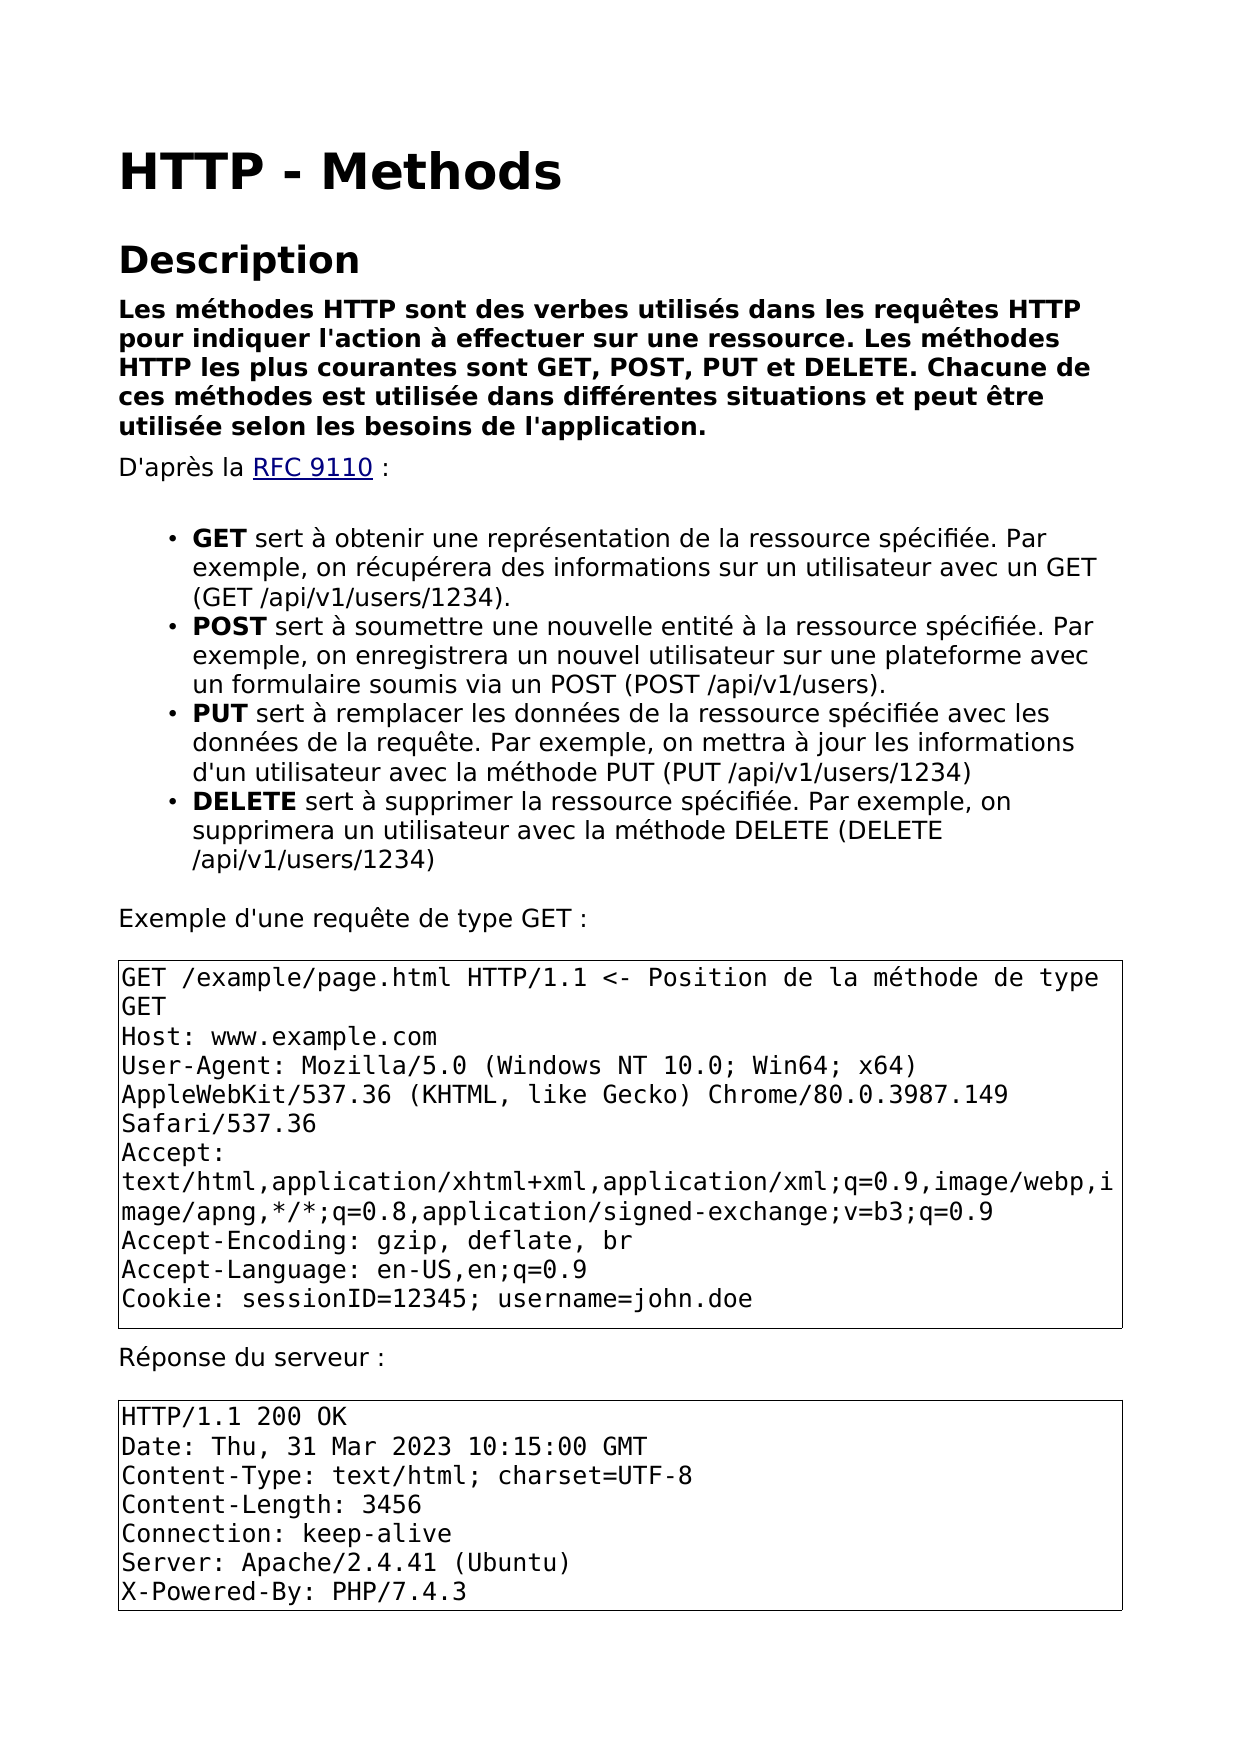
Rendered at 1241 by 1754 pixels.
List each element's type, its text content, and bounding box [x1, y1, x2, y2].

list PUT sert à remplacer les données de la ressource spécifiée avec les données de la requête. Par exemple, on mettra à jour les informations d'un utilisateur avec la méthode PUT (PUT /api/v1/users/1234) [177, 699, 1122, 787]
text Exemple d'une requête de type GET : [118, 904, 1122, 933]
list GET sert à obtenir une représentation de la ressource spécifiée. Par exemple, on récupérera des informations sur un utilisateur avec un GET (GET /api/v1/users/1234). [177, 524, 1122, 612]
subtitle HTTP - Methods [118, 143, 1122, 201]
table_header GET /example/page.html HTTP/1.1 <- Position de la méthode de type GET Host: www.example.com User-Agent: Mozilla/5.0 (Windows NT 10.0; Win64; x64) AppleWebKit/537.36 (KHTML, like Gecko) Chrome/80.0.3987.149 Safari/537.36 Accept: text/html,application/xhtml+xml,application/xml;q=0.9,image/webp,image/apng,*/*;q=0.8,application/signed-exchange;v=b3;q=0.9 Accept-Encoding: gzip, deflate, br Accept-Language: en-US,en;q=0.9 Cookie: sessionID=12345; username=john.doe [119, 961, 1122, 1328]
subtitle Description [118, 239, 1122, 282]
list POST sert à soumettre une nouvelle entité à la ressource spécifiée. Par exemple, on enregistrera un nouvel utilisateur sur une plateforme avec un formulaire soumis via un POST (POST /api/v1/users). [177, 612, 1122, 699]
text D'après la RFC 9110 : [118, 453, 1122, 482]
text Les méthodes HTTP sont des verbes utilisés dans les requêtes HTTP pour indiquer l'action à effectuer sur une ressource. Les méthodes HTTP les plus courantes sont GET, POST, PUT et DELETE. Chacune de ces méthodes est utilisée dans différentes situations et peut être utilisée selon les besoins de l'application. [118, 295, 1122, 441]
table_header HTTP/1.1 200 OK Date: Thu, 31 Mar 2023 10:15:00 GMT Content-Type: text/html; charset=UTF-8 Content-Length: 3456 Connection: keep-alive Server: Apache/2.4.41 (Ubuntu) X-Powered-By: PHP/7.4.3 [119, 1401, 1122, 1609]
list DELETE sert à supprimer la ressource spécifiée. Par exemple, on supprimera un utilisateur avec la méthode DELETE (DELETE /api/v1/users/1234) [177, 787, 1122, 874]
text Réponse du serveur : [118, 1343, 1122, 1372]
